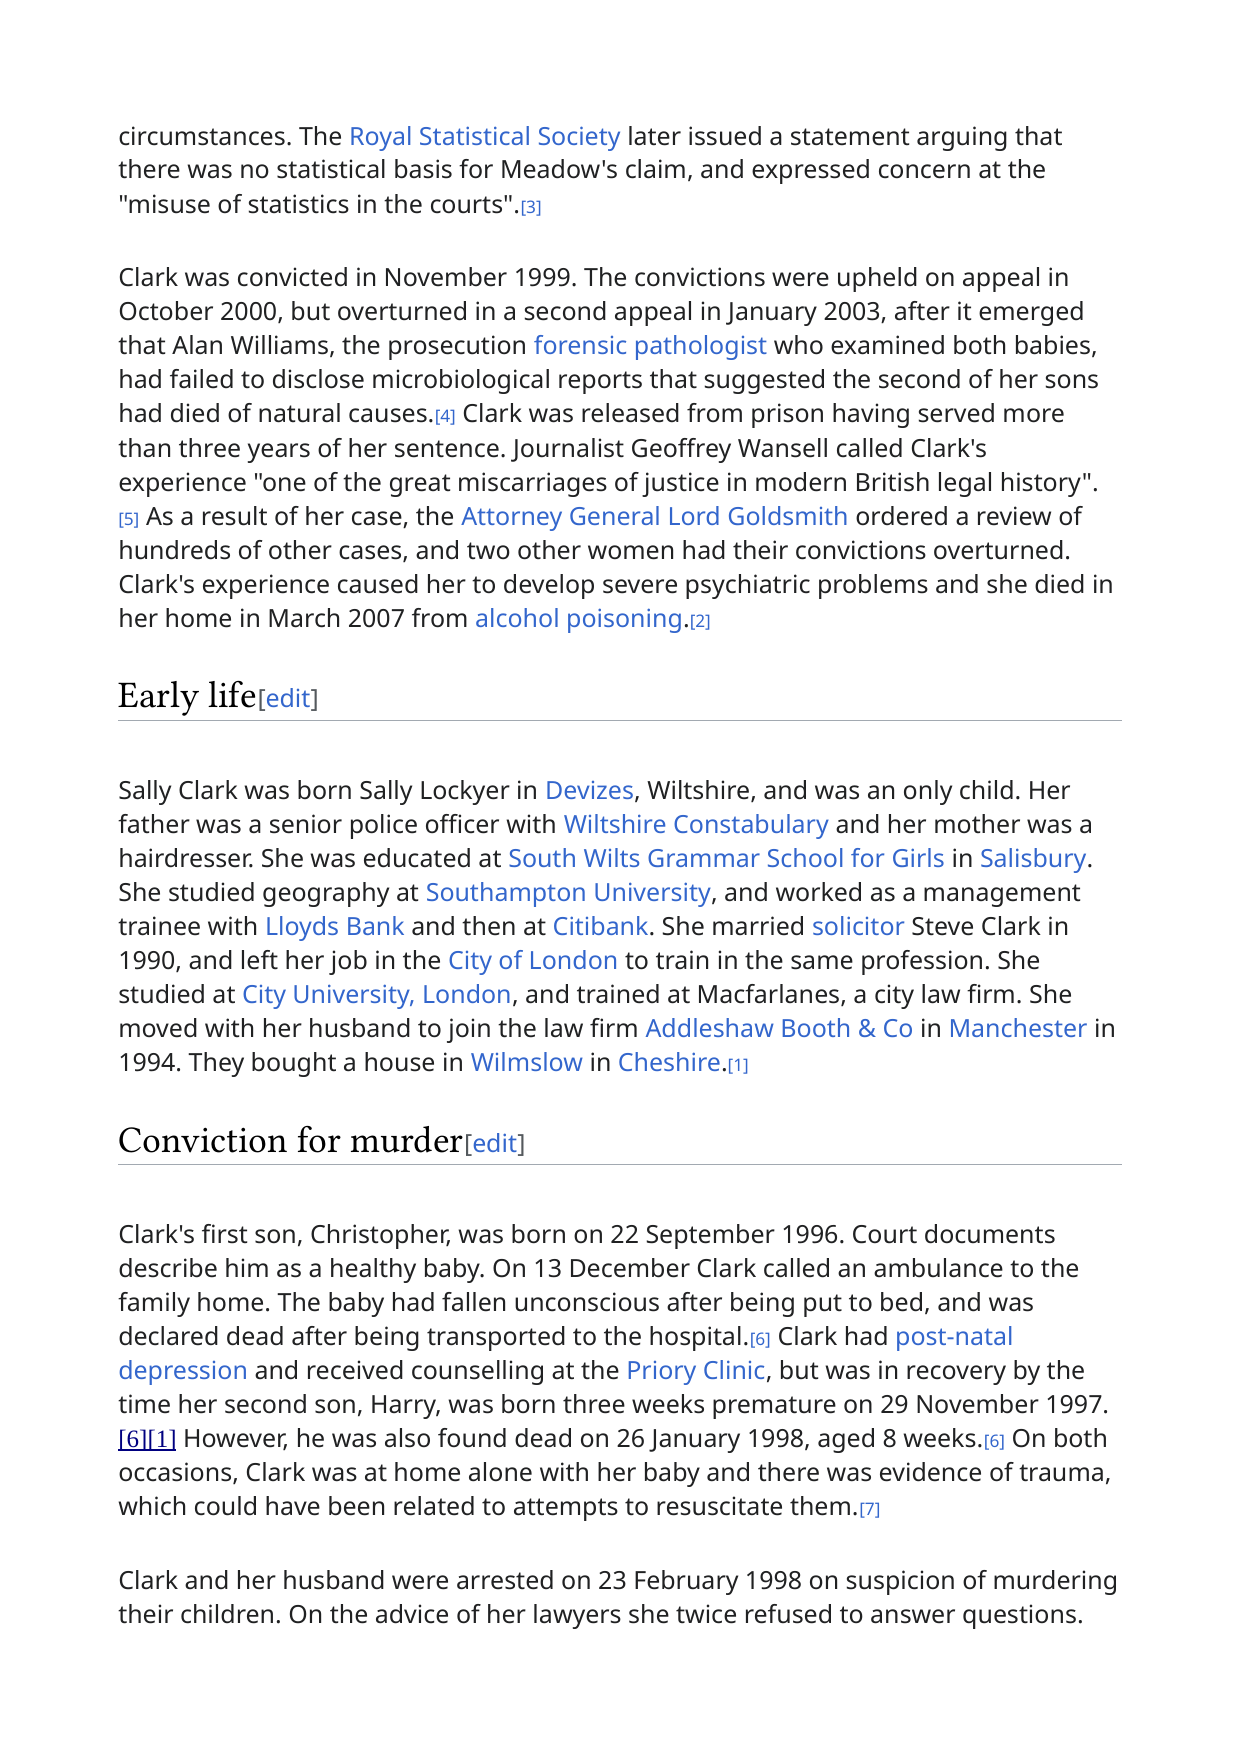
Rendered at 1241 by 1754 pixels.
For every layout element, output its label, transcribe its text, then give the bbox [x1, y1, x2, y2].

subtitle Early life[edit] [118, 674, 1122, 720]
subtitle Conviction for murder[edit] [118, 1118, 1122, 1164]
text Clark and her husband were arrested on 23 February 1998 on suspicion of murdering their children. On the advice of her lawyers she twice refused to answer questions. [118, 1563, 1122, 1631]
text Clark was convicted in November 1999. The convictions were upheld on appeal in October 2000, but overturned in a second appeal in January 2003, after it emerged that Alan Williams, the prosecution forensic pathologist who examined both babies, had failed to disclose microbiological reports that suggested the second of her sons had died of natural causes.[4] Clark was released from prison having served more than three years of her sentence. Journalist Geoffrey Wansell called Clark's experience "one of the great miscarriages of justice in modern British legal history".[5] As a result of her case, the Attorney General Lord Goldsmith ordered a review of hundreds of other cases, and two other women had their convictions overturned. Clark's experience caused her to develop severe psychiatric problems and she died in her home in March 2007 from alcohol poisoning.[2] [118, 260, 1122, 634]
text Clark's first son, Christopher, was born on 22 September 1996. Court documents describe him as a healthy baby. On 13 December Clark called an ambulance to the family home. The baby had fallen unconscious after being put to bed, and was declared dead after being transported to the hospital.[6] Clark had post-natal depression and received counselling at the Priory Clinic, but was in recovery by the time her second son, Harry, was born three weeks premature on 29 November 1997.[6][1] However, he was also found dead on 26 January 1998, aged 8 weeks.[6] On both occasions, Clark was at home alone with her baby and there was evidence of trauma, which could have been related to attempts to resuscitate them.[7] [118, 1217, 1122, 1523]
text Sally Clark was born Sally Lockyer in Devizes, Wiltshire, and was an only child. Her father was a senior police officer with Wiltshire Constabulary and her mother was a hairdresser. She was educated at South Wilts Grammar School for Girls in Salisbury. She studied geography at Southampton University, and worked as a management trainee with Lloyds Bank and then at Citibank. She married solicitor Steve Clark in 1990, and left her job in the City of London to train in the same profession. She studied at City University, London, and trained at Macfarlanes, a city law firm. She moved with her husband to join the law firm Addleshaw Booth & Co in Manchester in 1994. They bought a house in Wilmslow in Cheshire.[1] [118, 772, 1122, 1079]
text circumstances. The Royal Statistical Society later issued a statement arguing that there was no statistical basis for Meadow's claim, and expressed concern at the "misuse of statistics in the courts".[3] [118, 118, 1122, 220]
